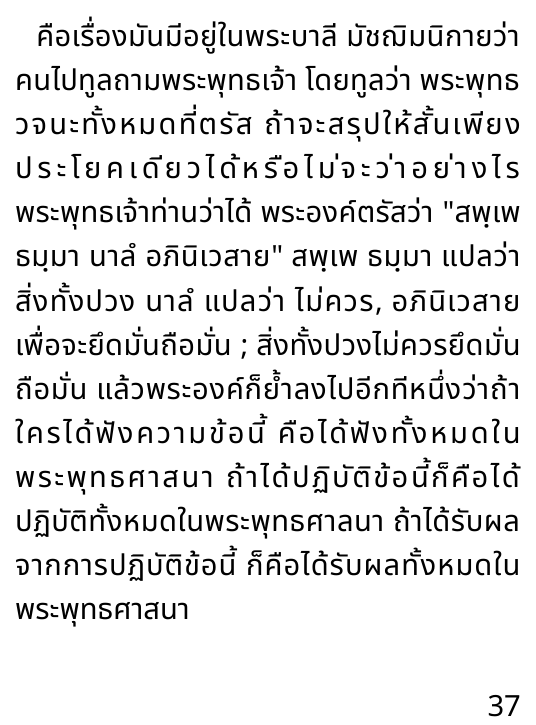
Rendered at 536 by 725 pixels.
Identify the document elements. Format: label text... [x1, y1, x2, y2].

text คือเรื่องมันมีอยู่ในพระบาลี มัชฌิมนิกายว่า คนไปทูลถามพระพุทธเจ้า โดยทูลว่า พระพุทธวจนะทั้งหมดที่ตรัส ถ้าจะสรุปให้สั้นเพียงประโยคเดียวได้หรือไม่จะว่าอย่างไร พระพุทธเจ้าท่านว่าได้ พระองค์ตรัสว่า "สพฺเพ ธมฺมา นาลํ อภินิเวสาย" สพฺเพ ธมฺมา แปลว่า สิ่งทั้งปวง นาลํ แปลว่า ไม่ควร, อภินิเวสาย เพื่อจะยึดมั่นถือมั่น ; สิ่งทั้งปวงไม่ควรยึดมั่นถือมั่น แล้วพระองค์ก็ย้ำลงไปอีกทีหนึ่งว่าถ้าใครได้ฟังความข้อนี้ คือได้ฟังทั้งหมดในพระพุทธศาสนา ถ้าได้ปฏิบัติข้อนี้ก็คือได้ปฏิบัติทั้งหมดในพระพุทธศาลนา ถ้าได้รับผลจากการปฏิบัติข้อนี้ ก็คือได้รับผลทั้งหมดในพระพุทธศาสนา [15, 15, 521, 633]
